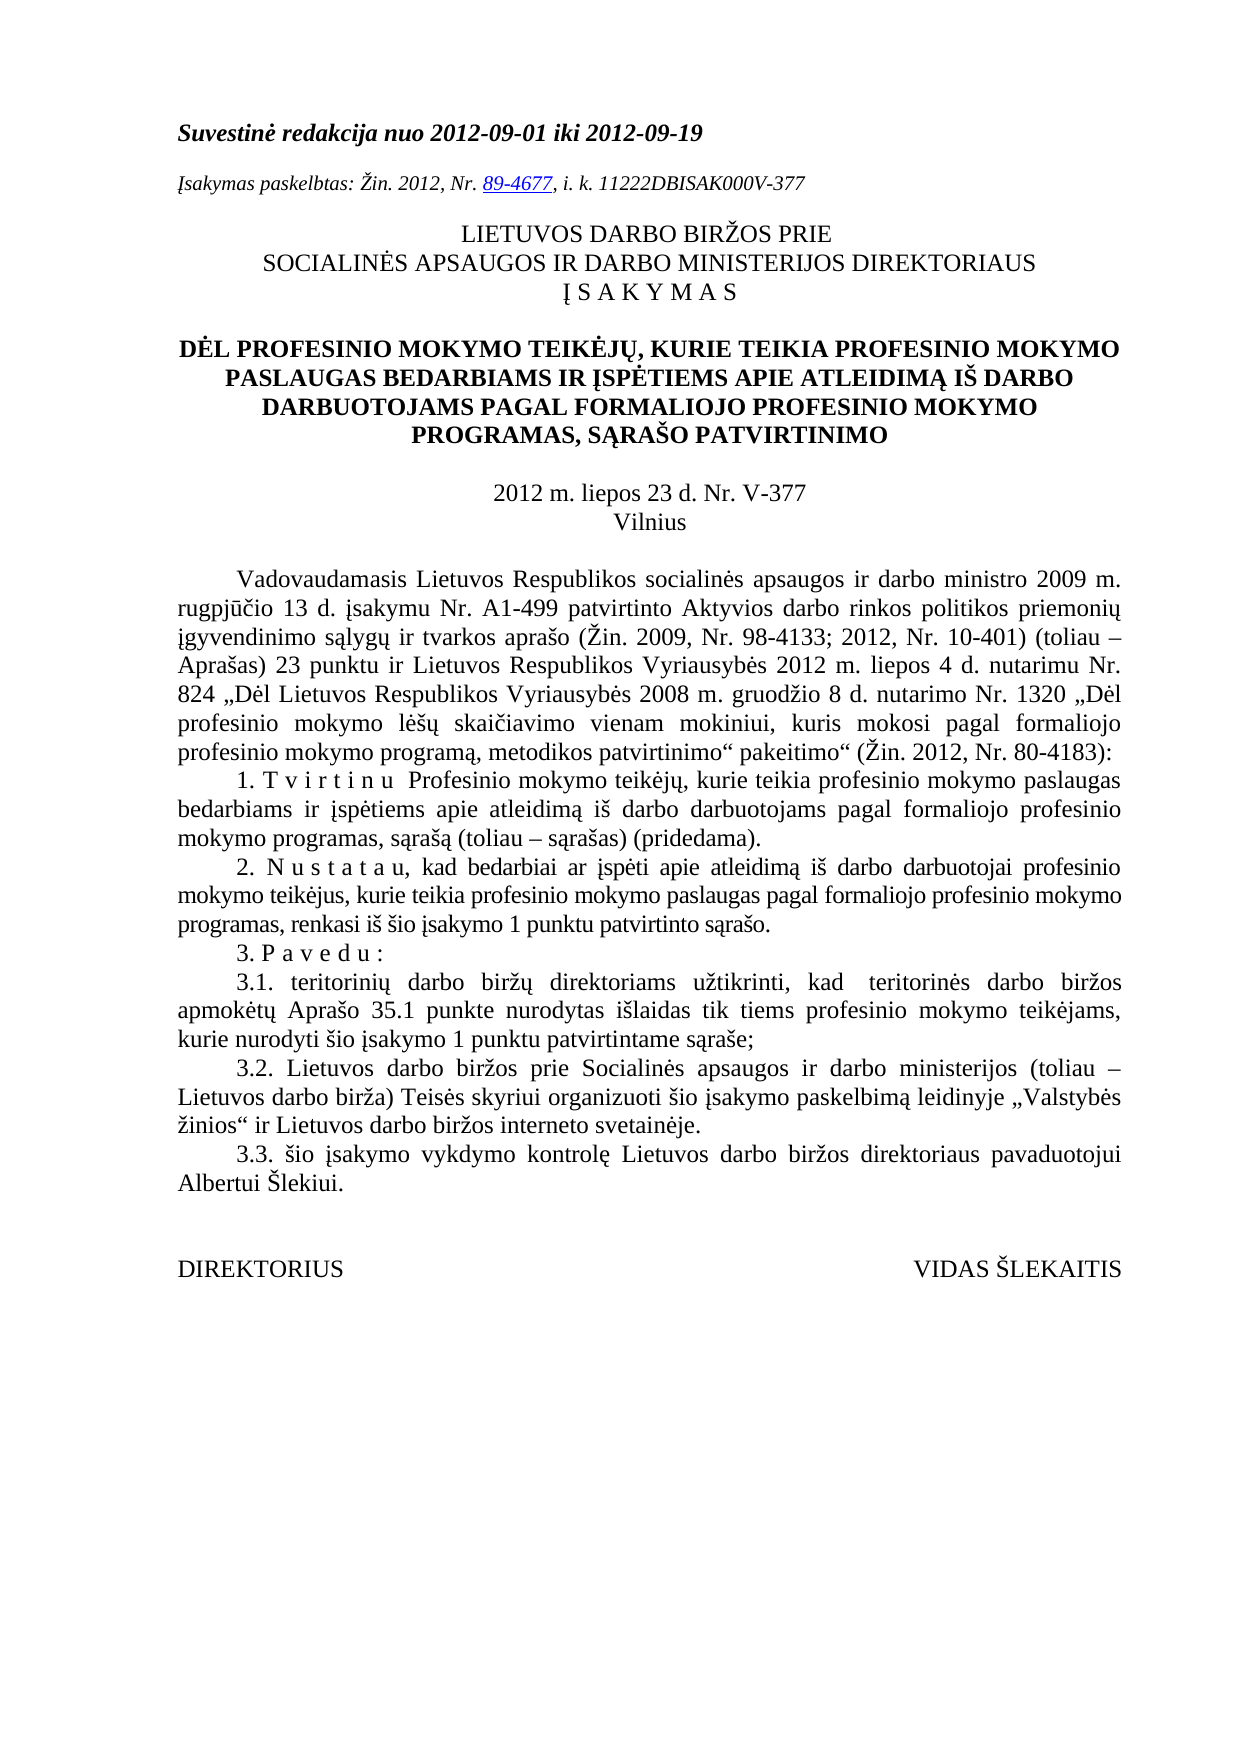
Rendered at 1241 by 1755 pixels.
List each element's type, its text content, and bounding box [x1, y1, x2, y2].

text Vilnius [177, 507, 1122, 535]
text 3. Pavedu: [177, 938, 1122, 967]
text Vadovaudamasis Lietuvos Respublikos socialinės apsaugos ir darbo ministro 2009 m. rugpjūčio 13 d. įsakymu Nr. A1-499 patvirtinto Aktyvios darbo rinkos politikos priemonių įgyvendinimo sąlygų ir tvarkos aprašo (Žin. 2009, Nr. 98-4133; 2012, Nr. 10-401) (toliau – Aprašas) 23 punktu ir Lietuvos Respublikos Vyriausybės 2012 m. liepos 4 d. nutarimu Nr. 824 „Dėl Lietuvos Respublikos Vyriausybės 2008 m. gruodžio 8 d. nutarimo Nr. 1320 „Dėl profesinio mokymo lėšų skaičiavimo vienam mokiniui, kuris mokosi pagal formaliojo profesinio mokymo programą, metodikos patvirtinimo“ pakeitimo“ (Žin. 2012, Nr. 80-4183): [177, 564, 1122, 765]
text 3.2. Lietuvos darbo biržos prie Socialinės apsaugos ir darbo ministerijos (toliau – Lietuvos darbo birža) Teisės skyriui organizuoti šio įsakymo paskelbimą leidinyje „Valstybės žinios“ ir Lietuvos darbo biržos interneto svetainėje. [177, 1053, 1122, 1139]
text 2012 m. liepos 23 d. Nr. V-377 [177, 478, 1122, 507]
text DĖL Profesinio mokymo teikėjų, kurie teikia profesinio mokymo paslaugas bedarbiams ir įspėtiems apie atleidimą iš darbo darbuotojams pagal formaliojo profesinio mokymo programas, sąrašo patvirtinimo [177, 334, 1122, 449]
text LIETUVOS DARBO BIRŽOS prie [177, 219, 1122, 248]
text Direktorius Vidas Šlekaitis [177, 1254, 1122, 1283]
text 1. Tvirtinu Profesinio mokymo teikėjų, kurie teikia profesinio mokymo paslaugas bedarbiams ir įspėtiems apie atleidimą iš darbo darbuotojams pagal formaliojo profesinio mokymo programas, sąrašą (toliau – sąrašas) (pridedama). [177, 765, 1122, 852]
text Į S A K Y M A S [177, 277, 1122, 305]
text Suvestinė redakcija nuo 2012-09-01 iki 2012-09-19 [177, 118, 1122, 147]
text 3.1. teritorinių darbo biržų direktoriams užtikrinti, kad teritorinės darbo biržos apmokėtų Aprašo 35.1 punkte nurodytas išlaidas tik tiems profesinio mokymo teikėjams, kurie nurodyti šio įsakymo 1 punktu patvirtintame sąraše; [177, 967, 1122, 1053]
text 3.3. šio įsakymo vykdymo kontrolę Lietuvos darbo biržos direktoriaus pavaduotojui Albertui Šlekiui. [177, 1139, 1122, 1197]
text 2. Nustatau, kad bedarbiai ar įspėti apie atleidimą iš darbo darbuotojai profesinio mokymo teikėjus, kurie teikia profesinio mokymo paslaugas pagal formaliojo profesinio mokymo programas, renkasi iš šio įsakymo 1 punktu patvirtinto sąrašo. [177, 852, 1122, 938]
text socialinės apsaugos ir darbo ministerijos DIREKTORIAUS [177, 248, 1122, 277]
text Įsakymas paskelbtas: Žin. 2012, Nr. 89-4677, i. k. 11222DBISAK000V-377 [177, 171, 1122, 195]
